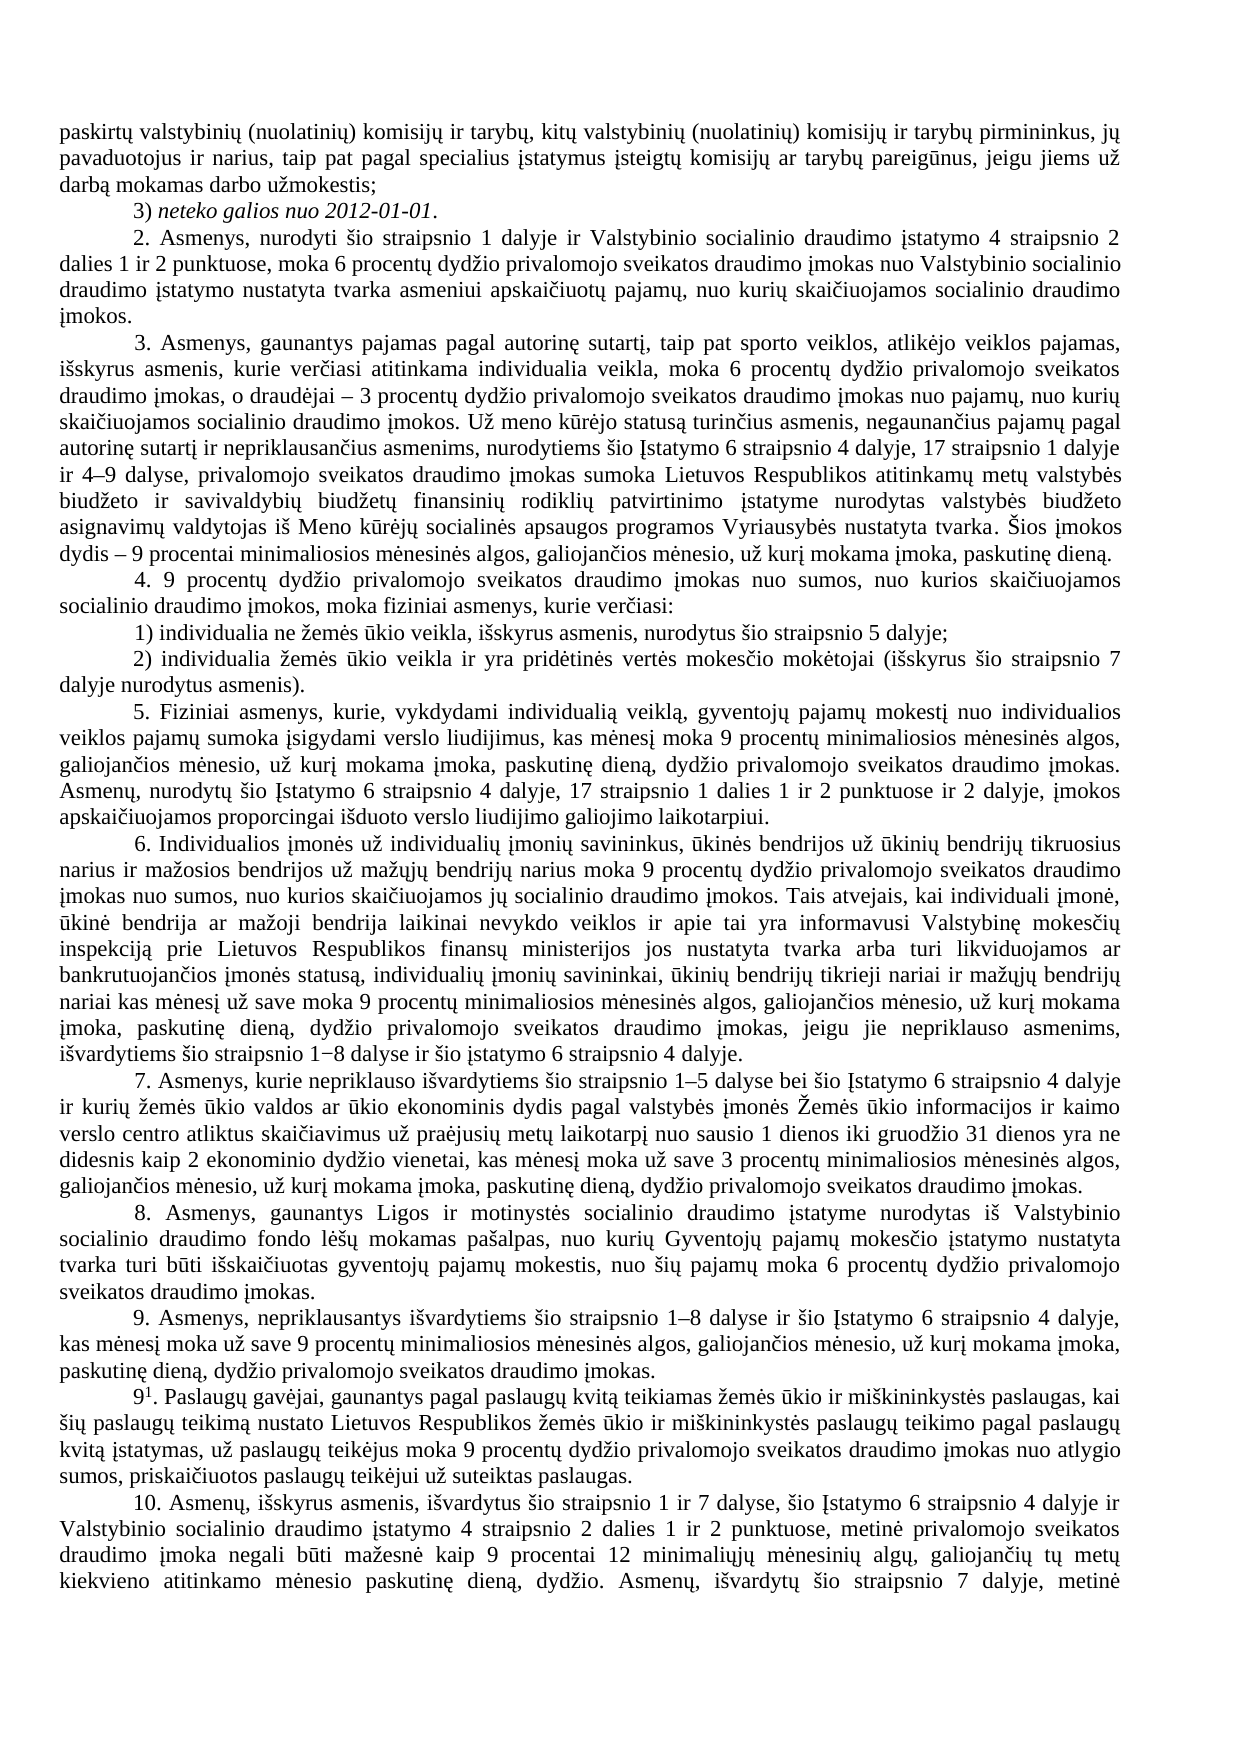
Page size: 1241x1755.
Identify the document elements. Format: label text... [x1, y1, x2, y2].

text 7. Asmenys, kurie nepriklauso išvardytiems šio straipsnio 1–5 dalyse bei šio Įstatymo 6 straipsnio 4 dalyje ir kurių žemės ūkio valdos ar ūkio ekonominis dydis pagal valstybės įmonės Žemės ūkio informacijos ir kaimo verslo centro atliktus skaičiavimus už praėjusių metų laikotarpį nuo sausio 1 dienos iki gruodžio 31 dienos yra ne didesnis kaip 2 ekonominio dydžio vienetai, kas mėnesį moka už save 3 procentų minimaliosios mėnesinės algos, galiojančios mėnesio, už kurį mokama įmoka, paskutinę dieną, dydžio privalomojo sveikatos draudimo įmokas. [59, 1067, 1122, 1199]
text 91. Paslaugų gavėjai, gaunantys pagal paslaugų kvitą teikiamas žemės ūkio ir miškininkystės paslaugas, kai šių paslaugų teikimą nustato Lietuvos Respublikos žemės ūkio ir miškininkystės paslaugų teikimo pagal paslaugų kvitą įstatymas, už paslaugų teikėjus moka 9 procentų dydžio privalomojo sveikatos draudimo įmokas nuo atlygio sumos, priskaičiuotos paslaugų teikėjui už suteiktas paslaugas. [59, 1383, 1122, 1488]
text 9. Asmenys, nepriklausantys išvardytiems šio straipsnio 1–8 dalyse ir šio Įstatymo 6 straipsnio 4 dalyje, kas mėnesį moka už save 9 procentų minimaliosios mėnesinės algos, galiojančios mėnesio, už kurį mokama įmoka, paskutinę dieną, dydžio privalomojo sveikatos draudimo įmokas. [59, 1304, 1122, 1383]
text 8. Asmenys, gaunantys Ligos ir motinystės socialinio draudimo įstatyme nurodytas iš Valstybinio socialinio draudimo fondo lėšų mokamas pašalpas, nuo kurių Gyventojų pajamų mokesčio įstatymo nustatyta tvarka turi būti išskaičiuotas gyventojų pajamų mokestis, nuo šių pajamų moka 6 procentų dydžio privalomojo sveikatos draudimo įmokas. [59, 1199, 1122, 1304]
text 6. Individualios įmonės už individualių įmonių savininkus, ūkinės bendrijos už ūkinių bendrijų tikruosius narius ir mažosios bendrijos už mažųjų bendrijų narius moka 9 procentų dydžio privalomojo sveikatos draudimo įmokas nuo sumos, nuo kurios skaičiuojamos jų socialinio draudimo įmokos. Tais atvejais, kai individuali įmonė, ūkinė bendrija ar mažoji bendrija laikinai nevykdo veiklos ir apie tai yra informavusi Valstybinę mokesčių inspekciją prie Lietuvos Respublikos finansų ministerijos jos nustatyta tvarka arba turi likviduojamos ar bankrutuojančios įmonės statusą, individualių įmonių savininkai, ūkinių bendrijų tikrieji nariai ir mažųjų bendrijų nariai kas mėnesį už save moka 9 procentų minimaliosios mėnesinės algos, galiojančios mėnesio, už kurį mokama įmoka, paskutinę dieną, dydžio privalomojo sveikatos draudimo įmokas, jeigu jie nepriklauso asmenims, išvardytiems šio straipsnio 1−8 dalyse ir šio įstatymo 6 straipsnio 4 dalyje. [59, 830, 1122, 1067]
text 3) neteko galios nuo 2012-01-01. [59, 197, 1122, 223]
text 2) individualia žemės ūkio veikla ir yra pridėtinės vertės mokesčio mokėtojai (išskyrus šio straipsnio 7 dalyje nurodytus asmenis). [59, 645, 1122, 698]
text paskirtų valstybinių (nuolatinių) komisijų ir tarybų, kitų valstybinių (nuolatinių) komisijų ir tarybų pirmininkus, jų pavaduotojus ir narius, taip pat pagal specialius įstatymus įsteigtų komisijų ar tarybų pareigūnus, jeigu jiems už darbą mokamas darbo užmokestis; [59, 118, 1122, 197]
text 3. Asmenys, gaunantys pajamas pagal autorinę sutartį, taip pat sporto veiklos, atlikėjo veiklos pajamas, išskyrus asmenis, kurie verčiasi atitinkama individualia veikla, moka 6 procentų dydžio privalomojo sveikatos draudimo įmokas, o draudėjai – 3 procentų dydžio privalomojo sveikatos draudimo įmokas nuo pajamų, nuo kurių skaičiuojamos socialinio draudimo įmokos. Už meno kūrėjo statusą turinčius asmenis, negaunančius pajamų pagal autorinę sutartį ir nepriklausančius asmenims, nurodytiems šio Įstatymo 6 straipsnio 4 dalyje, 17 straipsnio 1 dalyje ir 4–9 dalyse, privalomojo sveikatos draudimo įmokas sumoka Lietuvos Respublikos atitinkamų metų valstybės biudžeto ir savivaldybių biudžetų finansinių rodiklių patvirtinimo įstatyme nurodytas valstybės biudžeto asignavimų valdytojas iš Meno kūrėjų socialinės apsaugos programos Vyriausybės nustatyta tvarka. Šios įmokos dydis – 9 procentai minimaliosios mėnesinės algos, galiojančios mėnesio, už kurį mokama įmoka, paskutinę dieną. [59, 329, 1122, 566]
text 10. Asmenų, išskyrus asmenis, išvardytus šio straipsnio 1 ir 7 dalyse, šio Įstatymo 6 straipsnio 4 dalyje ir Valstybinio socialinio draudimo įstatymo 4 straipsnio 2 dalies 1 ir 2 punktuose, metinė privalomojo sveikatos draudimo įmoka negali būti mažesnė kaip 9 procentai 12 minimaliųjų mėnesinių algų, galiojančių tų metų kiekvieno atitinkamo mėnesio paskutinę dieną, dydžio. Asmenų, išvardytų šio straipsnio 7 dalyje, metinė [59, 1488, 1122, 1594]
text 4. 9 procentų dydžio privalomojo sveikatos draudimo įmokas nuo sumos, nuo kurios skaičiuojamos socialinio draudimo įmokos, moka fiziniai asmenys, kurie verčiasi: [59, 566, 1122, 619]
text 2. Asmenys, nurodyti šio straipsnio 1 dalyje ir Valstybinio socialinio draudimo įstatymo 4 straipsnio 2 dalies 1 ir 2 punktuose, moka 6 procentų dydžio privalomojo sveikatos draudimo įmokas nuo Valstybinio socialinio draudimo įstatymo nustatyta tvarka asmeniui apskaičiuotų pajamų, nuo kurių skaičiuojamos socialinio draudimo įmokos. [59, 223, 1122, 329]
text 1) individualia ne žemės ūkio veikla, išskyrus asmenis, nurodytus šio straipsnio 5 dalyje; [59, 619, 1122, 645]
text 5. Fiziniai asmenys, kurie, vykdydami individualią veiklą, gyventojų pajamų mokestį nuo individualios veiklos pajamų sumoka įsigydami verslo liudijimus, kas mėnesį moka 9 procentų minimaliosios mėnesinės algos, galiojančios mėnesio, už kurį mokama įmoka, paskutinę dieną, dydžio privalomojo sveikatos draudimo įmokas. Asmenų, nurodytų šio Įstatymo 6 straipsnio 4 dalyje, 17 straipsnio 1 dalies 1 ir 2 punktuose ir 2 dalyje, įmokos apskaičiuojamos proporcingai išduoto verslo liudijimo galiojimo laikotarpiui. [59, 698, 1122, 830]
